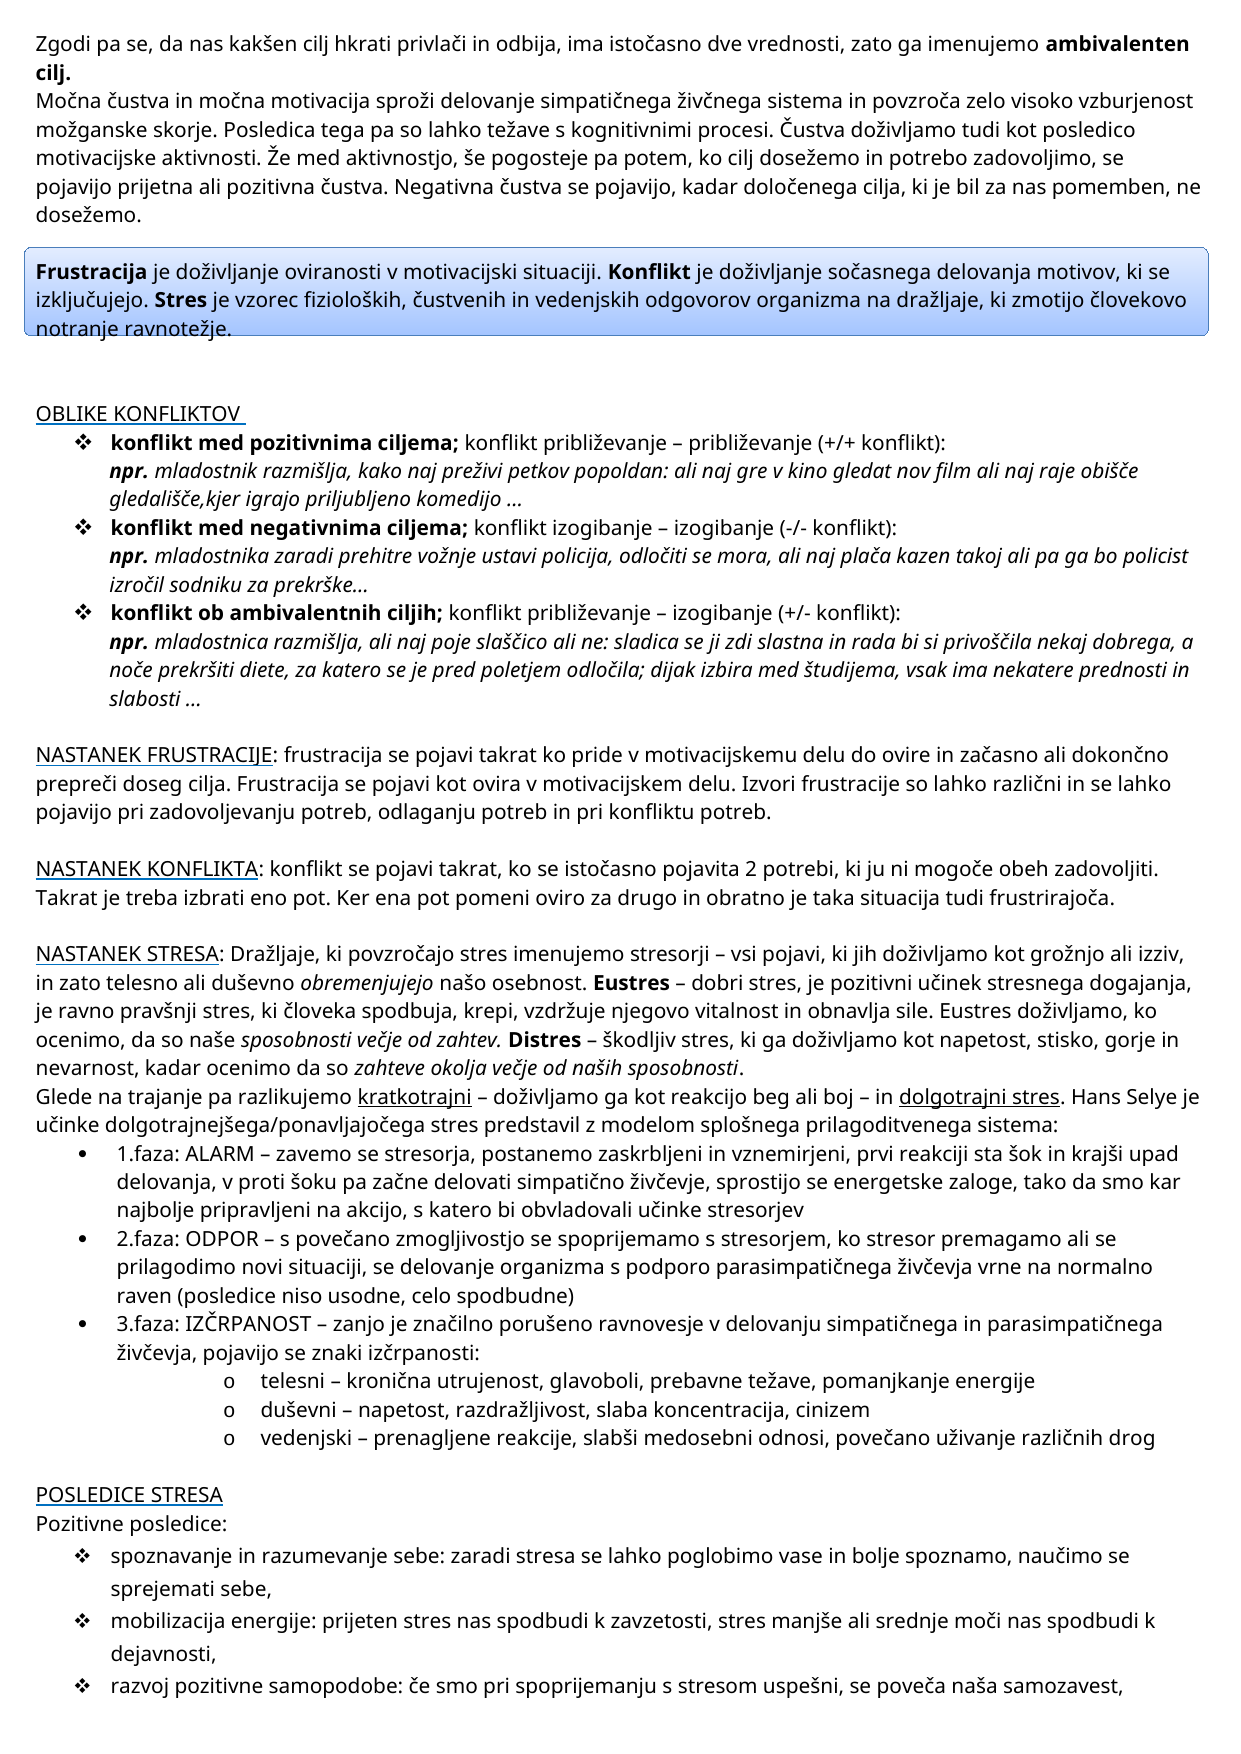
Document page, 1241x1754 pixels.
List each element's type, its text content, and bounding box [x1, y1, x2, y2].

list konflikt med negativnima ciljema; konflikt izogibanje – izogibanje (-/- konflikt): [73, 513, 1205, 541]
text Močna čustva in močna motivacija sproži delovanje simpatičnega živčnega sistema in povzroča zelo visoko vzburjenost možganske skorje. Posledica tega pa so lahko težave s kognitivnimi procesi. Čustva doživljamo tudi kot posledico motivacijske aktivnosti. Že med aktivnostjo, še pogosteje pa potem, ko cilj dosežemo in potrebo zadovoljimo, se pojavijo prijetna ali pozitivna čustva. Negativna čustva se pojavijo, kadar določenega cilja, ki je bil za nas pomemben, ne dosežemo. [35, 86, 1205, 229]
list konflikt ob ambivalentnih ciljih; konflikt približevanje – izogibanje (+/- konflikt): [73, 598, 1205, 627]
text POSLEDICE STRESA [35, 1480, 1205, 1509]
text npr. mladostnica razmišlja, ali naj poje slaščico ali ne: sladica se ji zdi slastna in rada bi si privoščila nekaj dobrega, a noče prekršiti diete, za katero se je pred poletjem odločila; dijak izbira med študijema, vsak ima nekatere prednosti in slabosti … [109, 627, 1205, 712]
text Zgodi pa se, da nas kakšen cilj hkrati privlači in odbija, ima istočasno dve vrednosti, zato ga imenujemo ambivalenten cilj. [35, 29, 1205, 86]
list konflikt med pozitivnima ciljema; konflikt približevanje – približevanje (+/+ konflikt): [73, 428, 1205, 456]
text OBLIKE KONFLIKTOV [35, 399, 1205, 428]
text NASTANEK STRESA: Dražljaje, ki povzročajo stres imenujemo stresorji – vsi pojavi, ki jih doživljamo kot grožnjo ali izziv, in zato telesno ali duševno obremenjujejo našo osebnost. Eustres – dobri stres, je pozitivni učinek stresnega dogajanja, je ravno pravšnji stres, ki človeka spodbuja, krepi, vzdržuje njegovo vitalnost in obnavlja sile. Eustres doživljamo, ko ocenimo, da so naše sposobnosti večje od zahtev. Distres – škodljiv stres, ki ga doživljamo kot napetost, stisko, gorje in nevarnost, kadar ocenimo da so zahteve okolja večje od naših sposobnosti. [35, 939, 1205, 1082]
list 3.faza: IZČRPANOST – zanjo je značilno porušeno ravnovesje v delovanju simpatičnega in parasimpatičnega živčevja, pojavijo se znaki izčrpanosti: [79, 1309, 1205, 1366]
list vedenjski – prenagljene reakcije, slabši medosebni odnosi, povečano uživanje različnih drog [223, 1423, 1205, 1452]
text npr. mladostnik razmišlja, kako naj preživi petkov popoldan: ali naj gre v kino gledat nov film ali naj raje obišče gledališče,kjer igrajo priljubljeno komedijo … [109, 456, 1205, 513]
list 2.faza: ODPOR – s povečano zmogljivostjo se spoprijemamo s stresorjem, ko stresor premagamo ali se prilagodimo novi situaciji, se delovanje organizma s podporo parasimpatičnega živčevja vrne na normalno raven (posledice niso usodne, celo spodbudne) [79, 1224, 1205, 1309]
text NASTANEK KONFLIKTA: konflikt se pojavi takrat, ko se istočasno pojavita 2 potrebi, ki ju ni mogoče obeh zadovoljiti. Takrat je treba izbrati eno pot. Ker ena pot pomeni oviro za drugo in obratno je taka situacija tudi frustrirajoča. [35, 854, 1205, 911]
list 1.faza: ALARM – zavemo se stresorja, postanemo zaskrbljeni in vznemirjeni, prvi reakciji sta šok in krajši upad delovanja, v proti šoku pa začne delovati simpatično živčevje, sprostijo se energetske zaloge, tako da smo kar najbolje pripravljeni na akcijo, s katero bi obvladovali učinke stresorjev [79, 1139, 1205, 1224]
list spoznavanje in razumevanje sebe: zaradi stresa se lahko poglobimo vase in bolje spoznamo, naučimo se sprejemati sebe, [73, 1541, 1205, 1602]
text NASTANEK FRUSTRACIJE: frustracija se pojavi takrat ko pride v motivacijskemu delu do ovire in začasno ali dokončno prepreči doseg cilja. Frustracija se pojavi kot ovira v motivacijskem delu. Izvori frustracije so lahko različni in se lahko pojavijo pri zadovoljevanju potreb, odlaganju potreb in pri konfliktu potreb. [35, 741, 1205, 826]
text Frustracija je doživljanje oviranosti v motivacijski situaciji. Konflikt je doživljanje sočasnega delovanja motivov, ki se izključujejo. Stres je vzorec fizioloških, čustvenih in vedenjskih odgovorov organizma na dražljaje, ki zmotijo človekovo notranje ravnotežje. [35, 257, 1205, 342]
list telesni – kronična utrujenost, glavoboli, prebavne težave, pomanjkanje energije [223, 1366, 1205, 1395]
text npr. mladostnika zaradi prehitre vožnje ustavi policija, odločiti se mora, ali naj plača kazen takoj ali pa ga bo policist izročil sodniku za prekrške… [109, 541, 1205, 598]
list mobilizacija energije: prijeten stres nas spodbudi k zavzetosti, stres manjše ali srednje moči nas spodbudi k dejavnosti, [73, 1606, 1205, 1667]
text Glede na trajanje pa razlikujemo kratkotrajni – doživljamo ga kot reakcijo beg ali boj – in dolgotrajni stres. Hans Selye je učinke dolgotrajnejšega/ponavljajočega stres predstavil z modelom splošnega prilagoditvenega sistema: [35, 1082, 1205, 1139]
list razvoj pozitivne samopodobe: če smo pri spoprijemanju s stresom uspešni, se poveča naša samozavest, [73, 1672, 1205, 1700]
text Pozitivne posledice: [35, 1509, 1205, 1537]
list duševni – napetost, razdražljivost, slaba koncentracija, cinizem [223, 1395, 1205, 1423]
